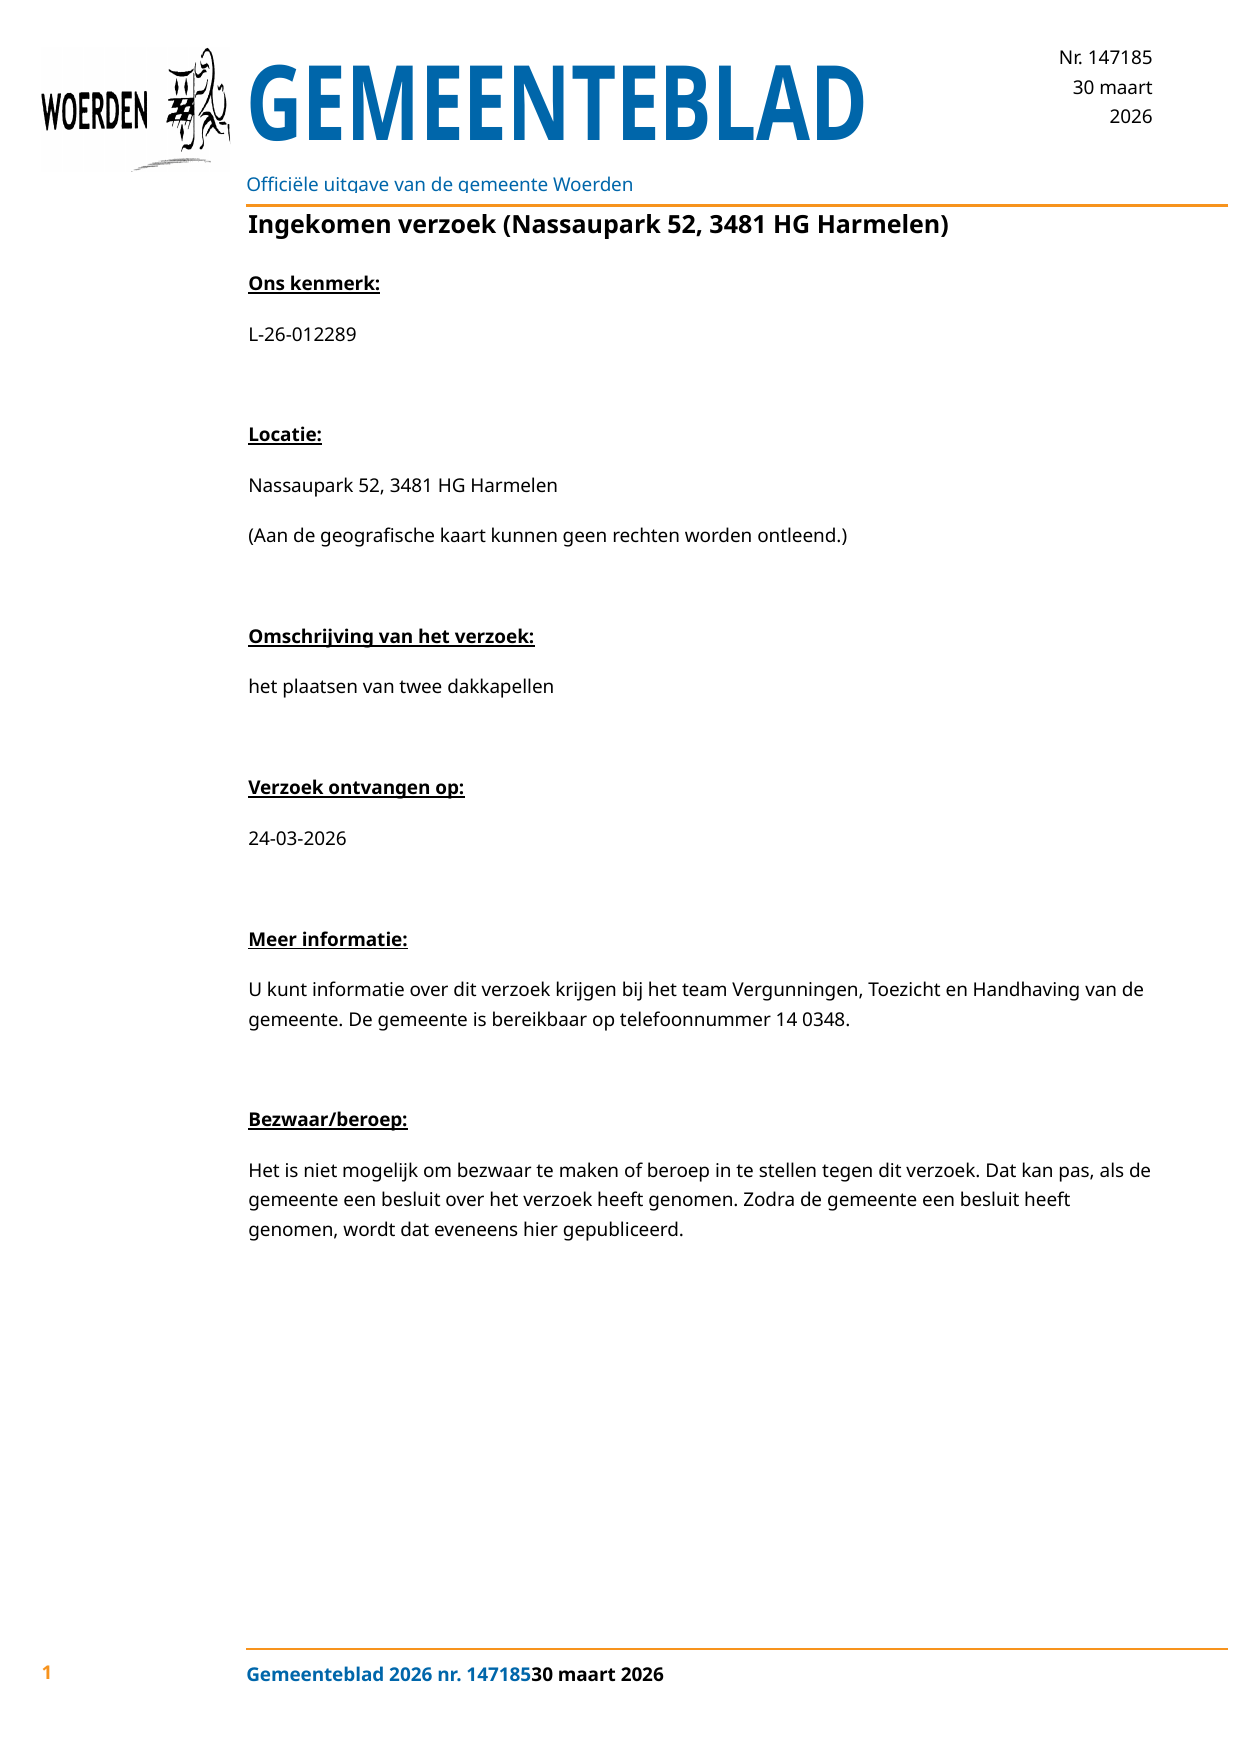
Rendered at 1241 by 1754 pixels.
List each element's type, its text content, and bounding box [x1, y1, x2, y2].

text Het is niet mogelijk om bezwaar te maken of beroep in te stellen tegen dit verzoek. Dat kan pas, als de gemeente een besluit over het verzoek heeft genomen. Zodra de gemeente een besluit heeft genomen, wordt dat eveneens hier gepubliceerd. [248, 1157, 1152, 1242]
text Omschrijving van het verzoek: [248, 623, 1152, 649]
text het plaatsen van twee dakkapellen [248, 674, 1152, 699]
text U kunt informatie over dit verzoek krijgen bij het team Vergunningen, Toezicht en Handhaving van de gemeente. De gemeente is bereikbaar op telefoonnummer 14 0348. [248, 976, 1152, 1031]
text (Aan de geografische kaart kunnen geen rechten worden ontleend.) [248, 522, 1152, 548]
text Nassaupark 52, 3481 HG Harmelen [248, 472, 1152, 498]
text L-26-012289 [248, 321, 1152, 346]
text Meer informatie: [248, 926, 1152, 951]
text Ingekomen verzoek (Nassaupark 52, 3481 HG Harmelen) [248, 207, 1152, 241]
text Bezwaar/beroep: [248, 1107, 1152, 1132]
picture [41, 47, 231, 172]
text Locatie: [248, 422, 1152, 447]
text Verzoek ontvangen op: [248, 774, 1152, 800]
text Ons kenmerk: [248, 270, 1152, 296]
text 24-03-2026 [248, 825, 1152, 851]
